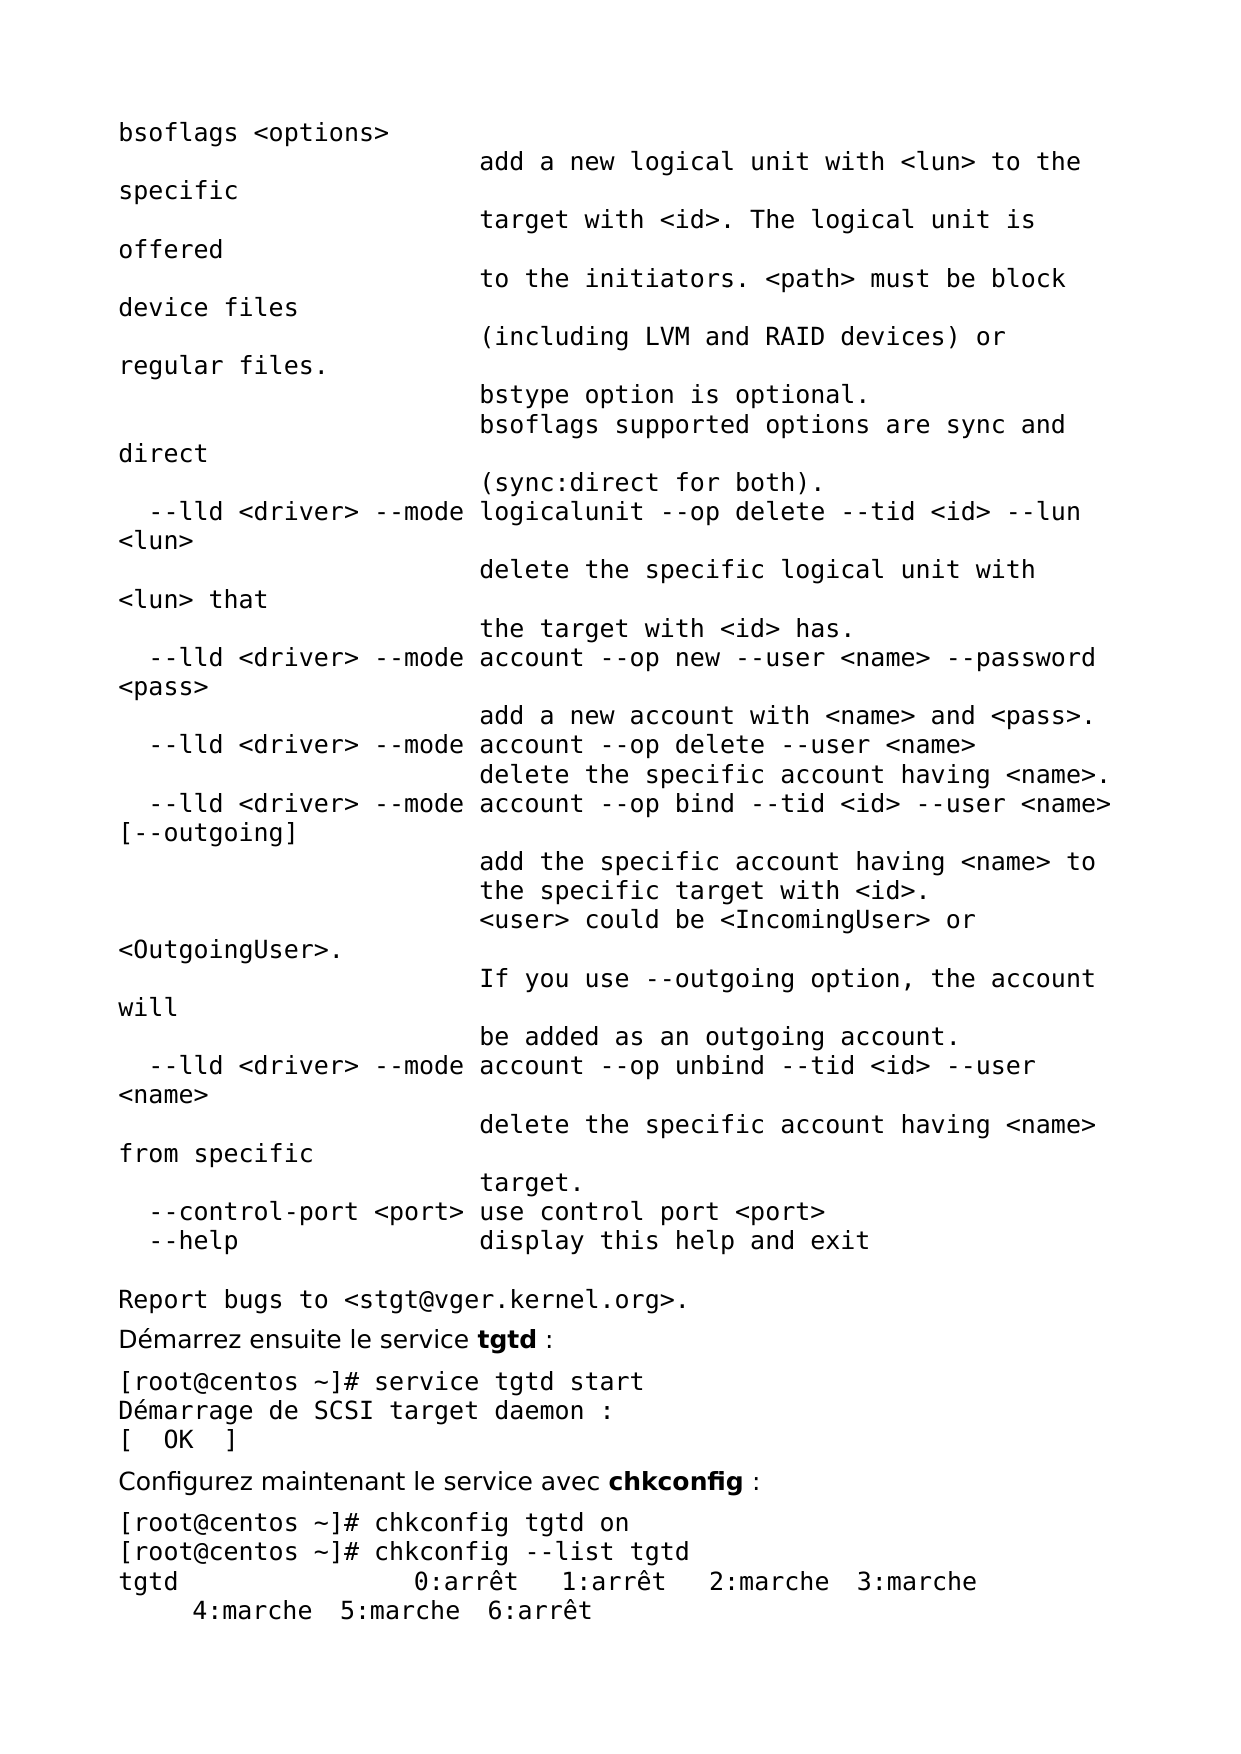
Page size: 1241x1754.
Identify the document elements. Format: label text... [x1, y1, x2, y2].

text [root@centos ~]# chkconfig tgtd on [root@centos ~]# chkconfig --list tgtd tgtd 0:arrêt 1:arrêt 2:marche 3:marche 4:marche 5:marche 6:arrêt [118, 1508, 1122, 1625]
text Configurez maintenant le service avec chkconfig : [118, 1467, 1122, 1496]
text [root@centos ~]# service tgtd start Démarrage de SCSI target daemon : [ OK ] [118, 1367, 1122, 1455]
text Démarrez ensuite le service tgtd : [118, 1326, 1122, 1355]
text --bsoflags <options> add a new logical unit with <lun> to the specific target with <id>. The logical unit is offered to the initiators. <path> must be block device files (including LVM and RAID devices) or regular files. bstype option is optional. bsoflags supported options are sync and direct (sync:direct for both). --lld <driver> --mode logicalunit --op delete --tid <id> --lun <lun> delete the specific logical unit with <lun> that the target with <id> has. --lld <driver> --mode account --op new --user <name> --password <pass> add a new account with <name> and <pass>. --lld <driver> --mode account --op delete --user <name> delete the specific account having <name>. --lld <driver> --mode account --op bind --tid <id> --user <name> [--outgoing] add the specific account having <name> to the specific target with <id>. <user> could be <IncomingUser> or <OutgoingUser>. If you use --outgoing option, the account will be added as an outgoing account. --lld <driver> --mode account --op unbind --tid <id> --user <name> delete the specific account having <name> from specific target. --control-port <port> use control port <port> --help display this help and exit Report bugs to <stgt@vger.kernel.org>. [118, 118, 1122, 1314]
